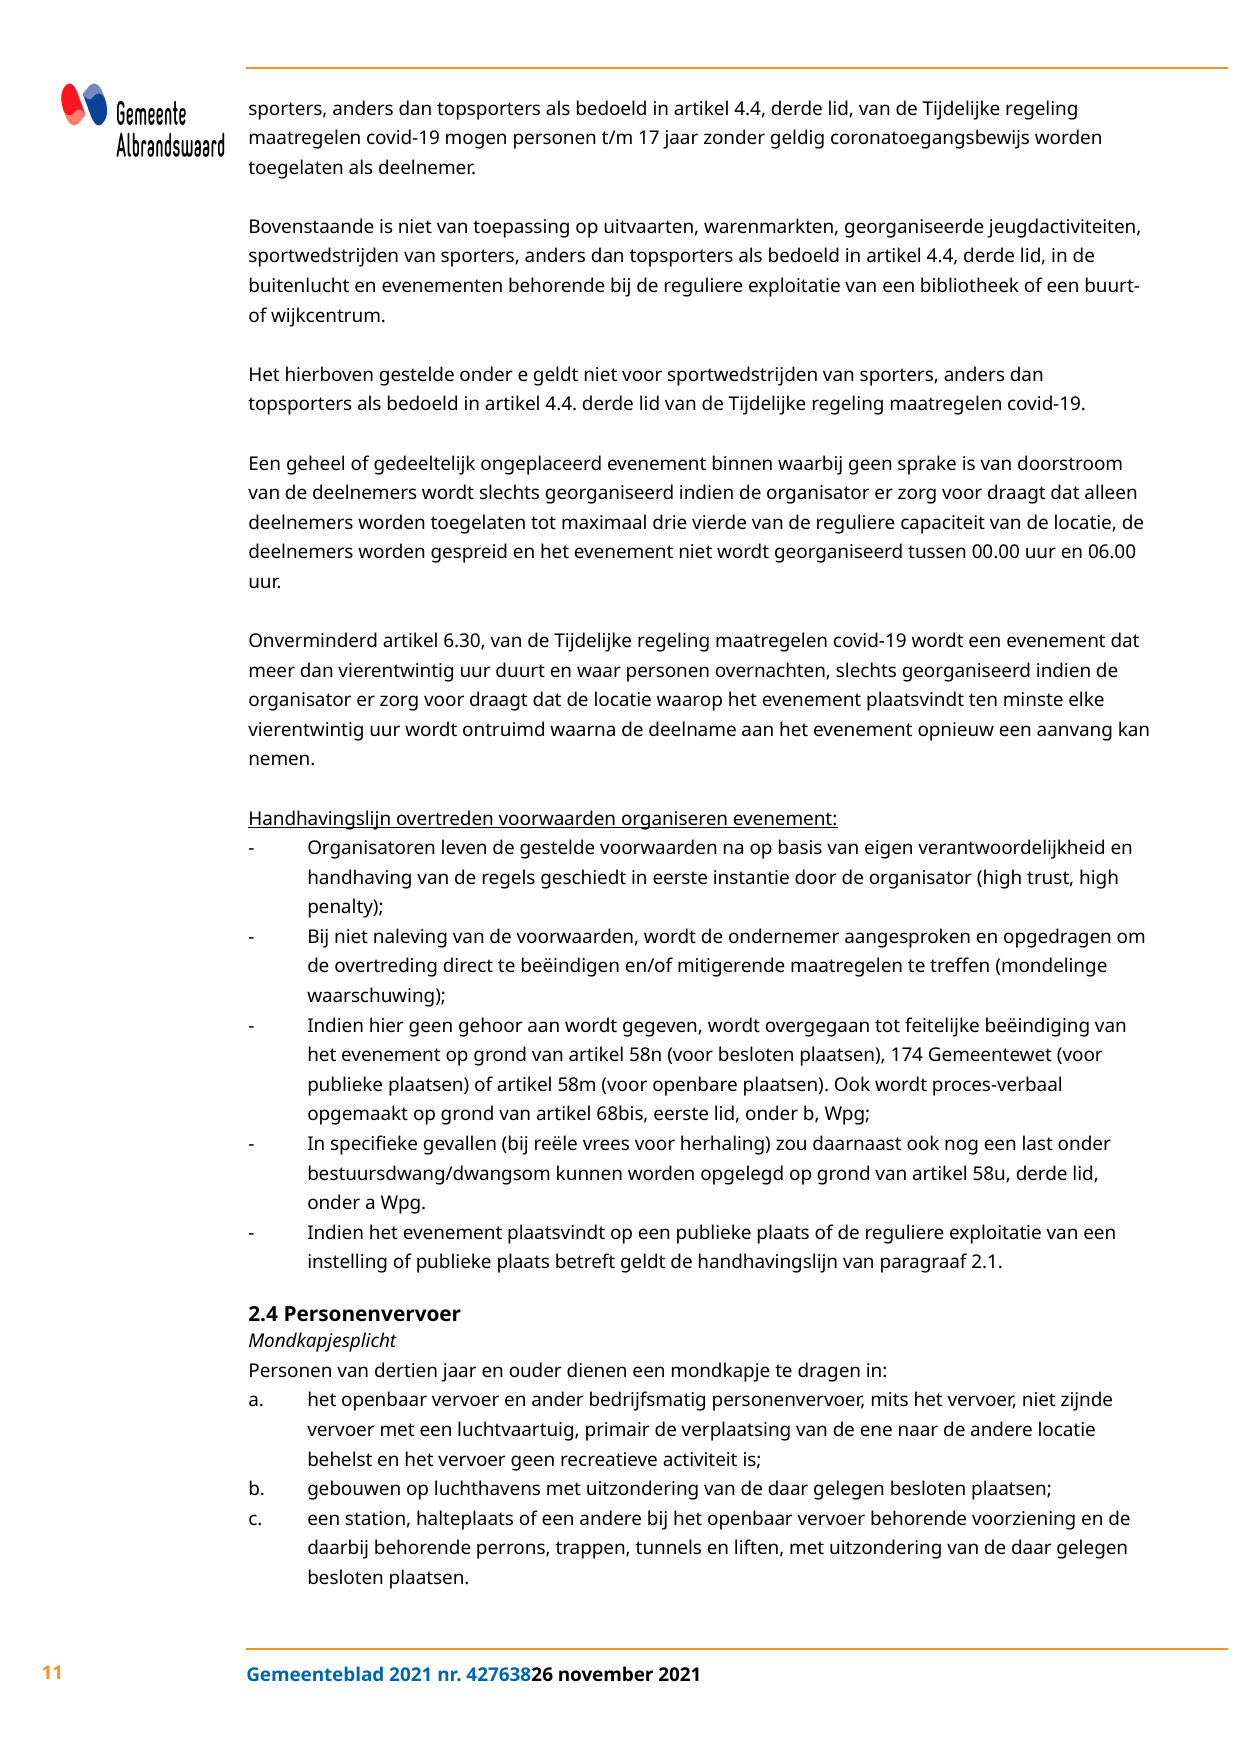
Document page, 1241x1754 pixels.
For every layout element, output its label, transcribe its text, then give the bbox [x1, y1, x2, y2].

text sporters, anders dan topsporters als bedoeld in artikel 4.4, derde lid, van de Tijdelijke regeling maatregelen covid-19 mogen personen t/m 17 jaar zonder geldig coronatoegangsbewijs worden toegelaten als deelnemer. [248, 95, 1152, 180]
text Handhavingslijn overtreden voorwaarden organiseren evenement: [248, 805, 1152, 831]
picture [41, 47, 231, 172]
text Onverminderd artikel 6.30, van de Tijdelijke regeling maatregelen covid-19 wordt een evenement dat meer dan vierentwintig uur duurt en waar personen overnachten, slechts georganiseerd indien de organisator er zorg voor draagt dat de locatie waarop het evenement plaatsvindt ten minste elke vierentwintig uur wordt ontruimd waarna de deelname aan het evenement opnieuw een aanvang kan nemen. [248, 627, 1152, 771]
list In specifieke gevallen (bij reële vrees voor herhaling) zou daarnaast ook nog een last onder bestuursdwang/dwangsom kunnen worden opgelegd op grond van artikel 58u, derde lid, onder a Wpg. [248, 1130, 1152, 1215]
text Bovenstaande is niet van toepassing op uitvaarten, warenmarkten, georganiseerde jeugdactiviteiten, sportwedstrijden van sporters, anders dan topsporters als bedoeld in artikel 4.4, derde lid, in de buitenlucht en evenementen behorende bij de reguliere exploitatie van een bibliotheek of een buurt- of wijkcentrum. [248, 213, 1152, 328]
list Bij niet naleving van de voorwaarden, wordt de ondernemer aangesproken en opgedragen om de overtreding direct te beëindigen en/of mitigerende maatregelen te treffen (mondelinge waarschuwing); [248, 923, 1152, 1008]
list gebouwen op luchthavens met uitzondering van de daar gelegen besloten plaatsen; [248, 1475, 1152, 1501]
list het openbaar vervoer en ander bedrijfsmatig personenvervoer, mits het vervoer, niet zijnde vervoer met een luchtvaartuig, primair de verplaatsing van de ene naar de andere locatie behelst en het vervoer geen recreatieve activiteit is; [248, 1387, 1152, 1471]
list Indien het evenement plaatsvindt op een publieke plaats of de reguliere exploitatie van een instelling of publieke plaats betreft geldt de handhavingslijn van paragraaf 2.1. [248, 1219, 1152, 1274]
list Organisatoren leven de gestelde voorwaarden na op basis van eigen verantwoordelijkheid en handhaving van de regels geschiedt in eerste instantie door de organisator (high trust, high penalty); [248, 834, 1152, 919]
text 2.4 Personenvervoer [248, 1299, 1152, 1327]
text Het hierboven gestelde onder e geldt niet voor sportwedstrijden van sporters, anders dan topsporters als bedoeld in artikel 4.4. derde lid van de Tijdelijke regeling maatregelen covid-19. [248, 361, 1152, 416]
text Personen van dertien jaar en ouder dienen een mondkapje te dragen in: [248, 1357, 1152, 1383]
text Een geheel of gedeeltelijk ongeplaceerd evenement binnen waarbij geen sprake is van doorstroom van de deelnemers wordt slechts georganiseerd indien de organisator er zorg voor draagt dat alleen deelnemers worden toegelaten tot maximaal drie vierde van de reguliere capaciteit van de locatie, de deelnemers worden gespreid en het evenement niet wordt georganiseerd tussen 00.00 uur en 06.00 uur. [248, 450, 1152, 594]
list Indien hier geen gehoor aan wordt gegeven, wordt overgegaan tot feitelijke beëindiging van het evenement op grond van artikel 58n (voor besloten plaatsen), 174 Gemeentewet (voor publieke plaatsen) of artikel 58m (voor openbare plaatsen). Ook wordt proces-verbaal opgemaakt op grond van artikel 68bis, eerste lid, onder b, Wpg; [248, 1012, 1152, 1126]
list een station, halteplaats of een andere bij het openbaar vervoer behorende voorziening en de daarbij behorende perrons, trappen, tunnels en liften, met uitzondering van de daar gelegen besloten plaatsen. [248, 1505, 1152, 1590]
text Mondkapjesplicht [248, 1327, 1152, 1353]
